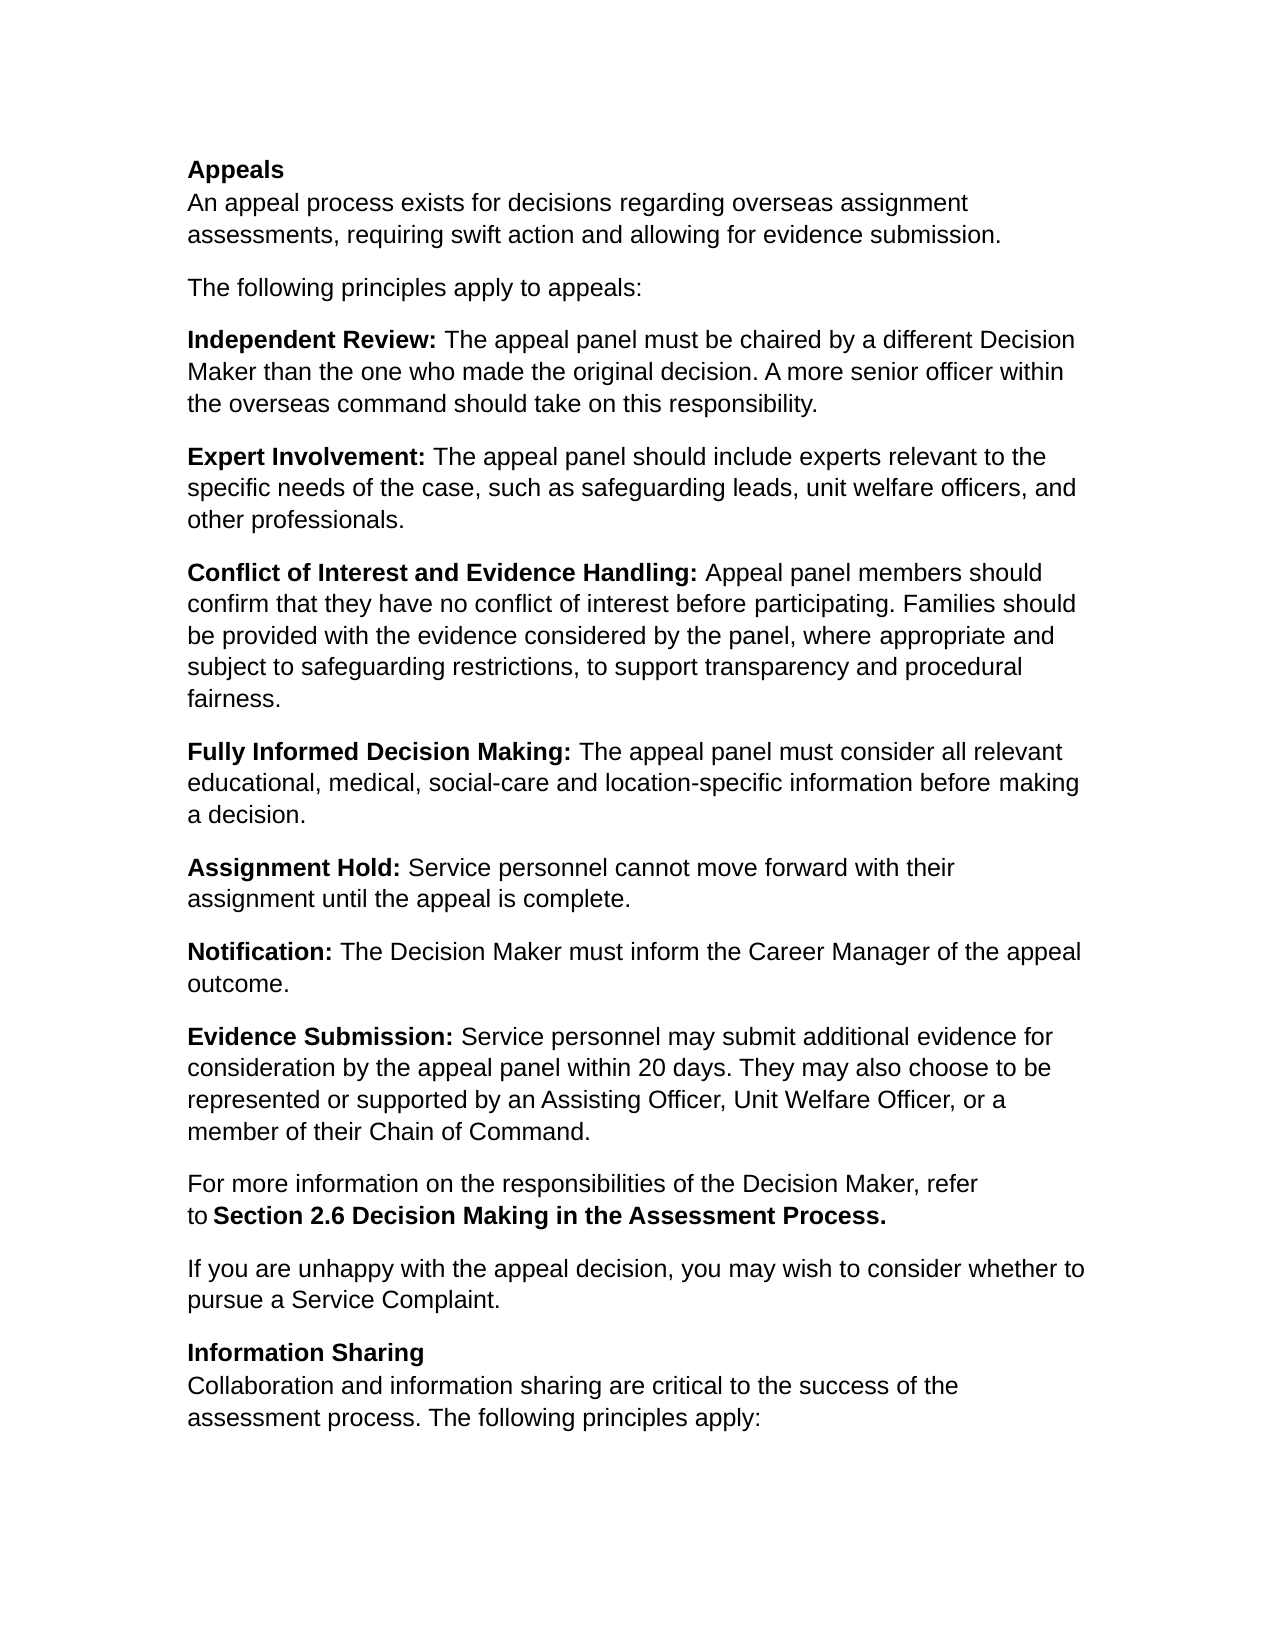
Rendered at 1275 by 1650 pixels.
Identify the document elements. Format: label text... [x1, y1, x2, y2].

subtitle Appeals [187, 155, 1087, 184]
text An appeal process exists for decisions regarding overseas assignment assessments, requiring swift action and allowing for evidence submission. [187, 188, 1087, 248]
text Fully Informed Decision Making: The appeal panel must consider all relevant educational, medical, social-care and location-specific information before making a decision. [187, 737, 1087, 829]
text Conflict of Interest and Evidence Handling: Appeal panel members should confirm that they have no conflict of interest before participating. Families should be provided with the evidence considered by the panel, where appropriate and subject to safeguarding restrictions, to support transparency and procedural fairness. [187, 558, 1087, 713]
text Assignment Hold: Service personnel cannot move forward with their assignment until the appeal is complete. [187, 853, 1087, 913]
subtitle Information Sharing [187, 1338, 1087, 1367]
text If you are unhappy with the appeal decision, you may wish to consider whether to pursue a Service Complaint. [187, 1254, 1087, 1314]
text Expert Involvement: The appeal panel should include experts relevant to the specific needs of the case, such as safeguarding leads, unit welfare officers, and other professionals. [187, 442, 1087, 533]
text Evidence Submission: Service personnel may submit additional evidence for consideration by the appeal panel within 20 days. They may also choose to be represented or supported by an Assisting Officer, Unit Welfare Officer, or a member of their Chain of Command. [187, 1022, 1087, 1145]
text Independent Review: The appeal panel must be chaired by a different Decision Maker than the one who made the original decision. A more senior officer within the overseas command should take on this responsibility. [187, 326, 1087, 417]
text For more information on the responsibilities of the Decision Maker, refer to Section 2.6 Decision Making in the Assessment Process. [187, 1169, 1087, 1230]
text The following principles apply to appeals: [187, 273, 1087, 301]
text Collaboration and information sharing are critical to the success of the assessment process. The following principles apply: [187, 1371, 1087, 1431]
text Notification: The Decision Maker must inform the Career Manager of the appeal outcome. [187, 937, 1087, 998]
